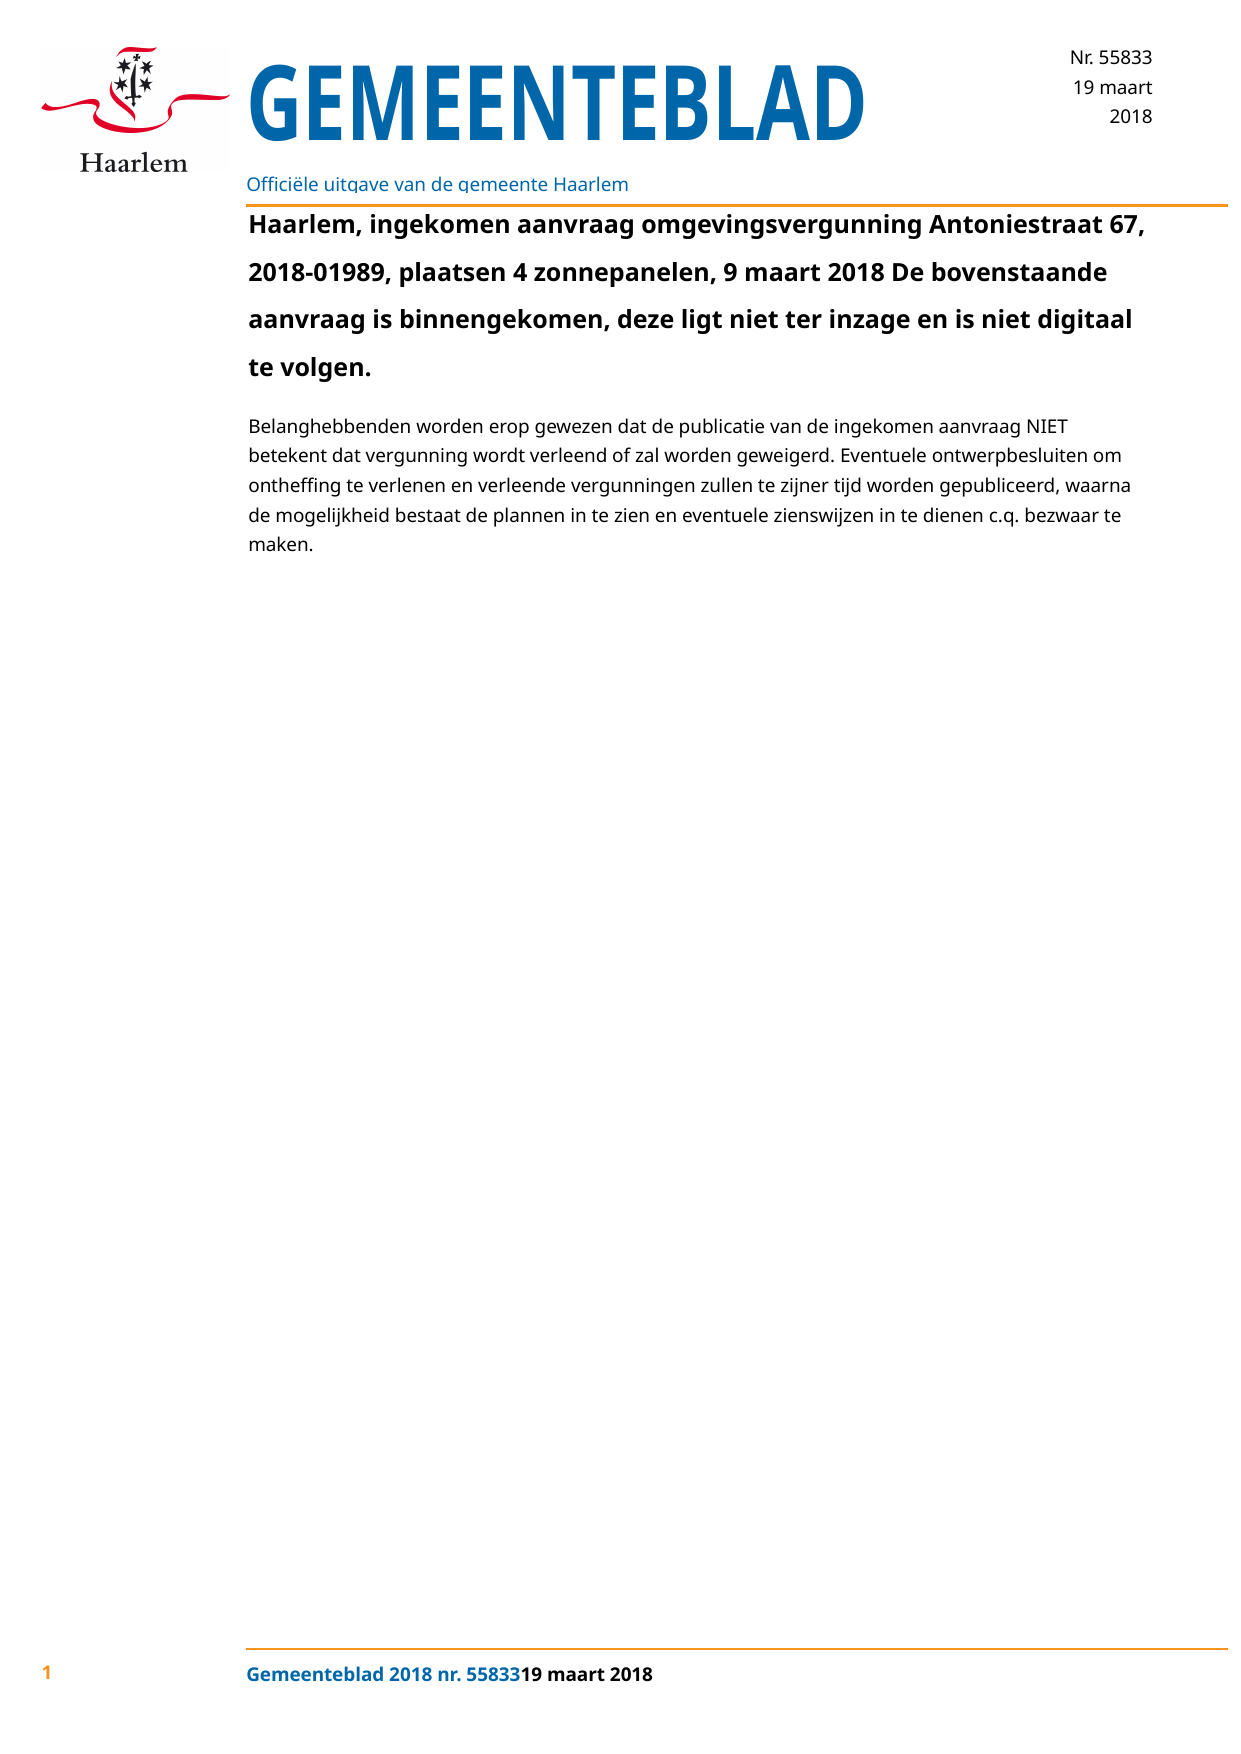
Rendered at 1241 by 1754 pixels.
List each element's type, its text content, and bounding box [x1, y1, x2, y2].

picture [41, 47, 231, 172]
text Belanghebbenden worden erop gewezen dat de publicatie van de ingekomen aanvraag NIET betekent dat vergunning wordt verleend of zal worden geweigerd. Eventuele ontwerpbesluiten om ontheffing te verlenen en verleende vergunningen zullen te zijner tijd worden gepubliceerd, waarna de mogelijkheid bestaat de plannen in te zien en eventuele zienswijzen in te dienen c.q. bezwaar te maken. [248, 413, 1152, 557]
text Haarlem, ingekomen aanvraag omgevingsvergunning Antoniestraat 67, 2018-01989, plaatsen 4 zonnepanelen, 9 maart 2018 De bovenstaande aanvraag is binnengekomen, deze ligt niet ter inzage en is niet digitaal te volgen. [248, 207, 1152, 384]
